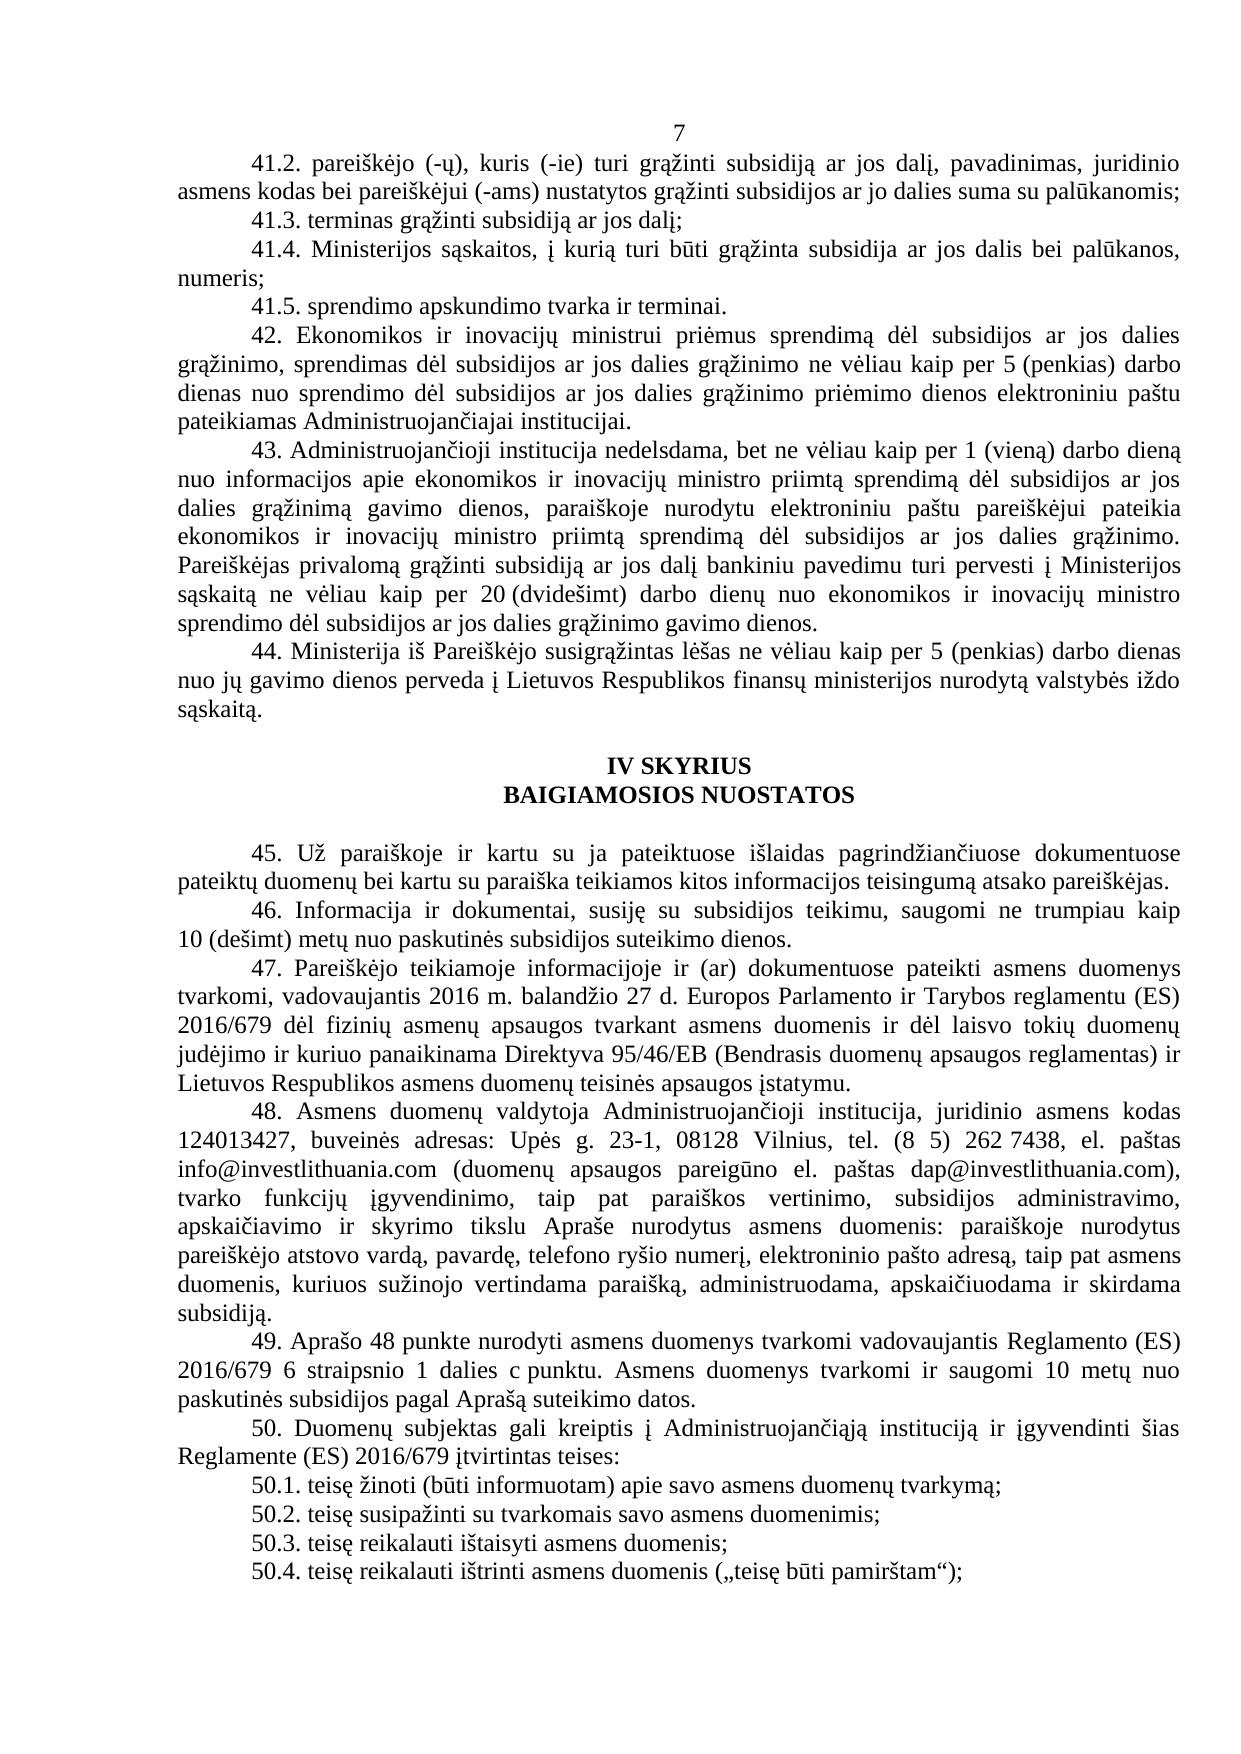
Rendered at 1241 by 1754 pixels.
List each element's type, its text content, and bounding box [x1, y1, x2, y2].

text 49. Aprašo 48 punkte nurodyti asmens duomenys tvarkomi vadovaujantis Reglamento (ES) 2016/679 6 straipsnio 1 dalies c punktu. Asmens duomenys tvarkomi ir saugomi 10 metų nuo paskutinės subsidijos pagal Aprašą suteikimo datos. [177, 1326, 1181, 1413]
text 44. Ministerija iš Pareiškėjo susigrąžintas lėšas ne vėliau kaip per 5 (penkias) darbo dienas nuo jų gavimo dienos perveda į Lietuvos Respublikos finansų ministerijos nurodytą valstybės iždo sąskaitą. [177, 636, 1181, 723]
text 42. Ekonomikos ir inovacijų ministrui priėmus sprendimą dėl subsidijos ar jos dalies grąžinimo, sprendimas dėl subsidijos ar jos dalies grąžinimo ne vėliau kaip per 5 (penkias) darbo dienas nuo sprendimo dėl subsidijos ar jos dalies grąžinimo priėmimo dienos elektroniniu paštu pateikiamas Administruojančiajai institucijai. [177, 320, 1181, 435]
text IV SKYRIUS [177, 751, 1181, 780]
text 41.3. terminas grąžinti subsidiją ar jos dalį; [177, 205, 1181, 234]
text 48. Asmens duomenų valdytoja Administruojančioji institucija, juridinio asmens kodas 124013427, buveinės adresas: Upės g. 23-1, 08128 Vilnius, tel. (8 5) 262 7438, el. paštas info@investlithuania.com (duomenų apsaugos pareigūno el. paštas dap@investlithuania.com), tvarko funkcijų įgyvendinimo, taip pat paraiškos vertinimo, subsidijos administravimo, apskaičiavimo ir skyrimo tikslu Apraše nurodytus asmens duomenis: paraiškoje nurodytus pareiškėjo atstovo vardą, pavardę, telefono ryšio numerį, elektroninio pašto adresą, taip pat asmens duomenis, kuriuos sužinojo vertindama paraišką, administruodama, apskaičiuodama ir skirdama subsidiją. [177, 1096, 1181, 1326]
text 41.5. sprendimo apskundimo tvarka ir terminai. [177, 291, 1181, 320]
text 41.2. pareiškėjo (-ų), kuris (-ie) turi grąžinti subsidiją ar jos dalį, pavadinimas, juridinio asmens kodas bei pareiškėjui (-ams) nustatytos grąžinti subsidijos ar jo dalies suma su palūkanomis; [177, 148, 1181, 205]
text 45. Už paraiškoje ir kartu su ja pateiktuose išlaidas pagrindžiančiuose dokumentuose pateiktų duomenų bei kartu su paraiška teikiamos kitos informacijos teisingumą atsako pareiškėjas. [177, 838, 1181, 895]
text 50.4. teisę reikalauti ištrinti asmens duomenis („teisę būti pamirštam“); [177, 1556, 1181, 1585]
text 47. Pareiškėjo teikiamoje informacijoje ir (ar) dokumentuose pateikti asmens duomenys tvarkomi, vadovaujantis 2016 m. balandžio 27 d. Europos Parlamento ir Tarybos reglamentu (ES) 2016/679 dėl fizinių asmenų apsaugos tvarkant asmens duomenis ir dėl laisvo tokių duomenų judėjimo ir kuriuo panaikinama Direktyva 95/46/EB (Bendrasis duomenų apsaugos reglamentas) ir Lietuvos Respublikos asmens duomenų teisinės apsaugos įstatymu. [177, 953, 1181, 1096]
text 50.2. teisę susipažinti su tvarkomais savo asmens duomenimis; [177, 1499, 1181, 1528]
text 50.1. teisę žinoti (būti informuotam) apie savo asmens duomenų tvarkymą; [177, 1470, 1181, 1499]
text 43. Administruojančioji institucija nedelsdama, bet ne vėliau kaip per 1 (vieną) darbo dieną nuo informacijos apie ekonomikos ir inovacijų ministro priimtą sprendimą dėl subsidijos ar jos dalies grąžinimą gavimo dienos, paraiškoje nurodytu elektroniniu paštu pareiškėjui pateikia ekonomikos ir inovacijų ministro priimtą sprendimą dėl subsidijos ar jos dalies grąžinimo. Pareiškėjas privalomą grąžinti subsidiją ar jos dalį bankiniu pavedimu turi pervesti į Ministerijos sąskaitą ne vėliau kaip per 20 (dvidešimt) darbo dienų nuo ekonomikos ir inovacijų ministro sprendimo dėl subsidijos ar jos dalies grąžinimo gavimo dienos. [177, 435, 1181, 636]
text BAIGIAMOSIOS NUOSTATOS [177, 780, 1181, 809]
text 50. Duomenų subjektas gali kreiptis į Administruojančiąją instituciją ir įgyvendinti šias Reglamente (ES) 2016/679 įtvirtintas teises: [177, 1413, 1181, 1470]
text 46. Informacija ir dokumentai, susiję su subsidijos teikimu, saugomi ne trumpiau kaip 10 (dešimt) metų nuo paskutinės subsidijos suteikimo dienos. [177, 895, 1181, 953]
text 41.4. Ministerijos sąskaitos, į kurią turi būti grąžinta subsidija ar jos dalis bei palūkanos, numeris; [177, 234, 1181, 291]
text 50.3. teisę reikalauti ištaisyti asmens duomenis; [177, 1528, 1181, 1556]
